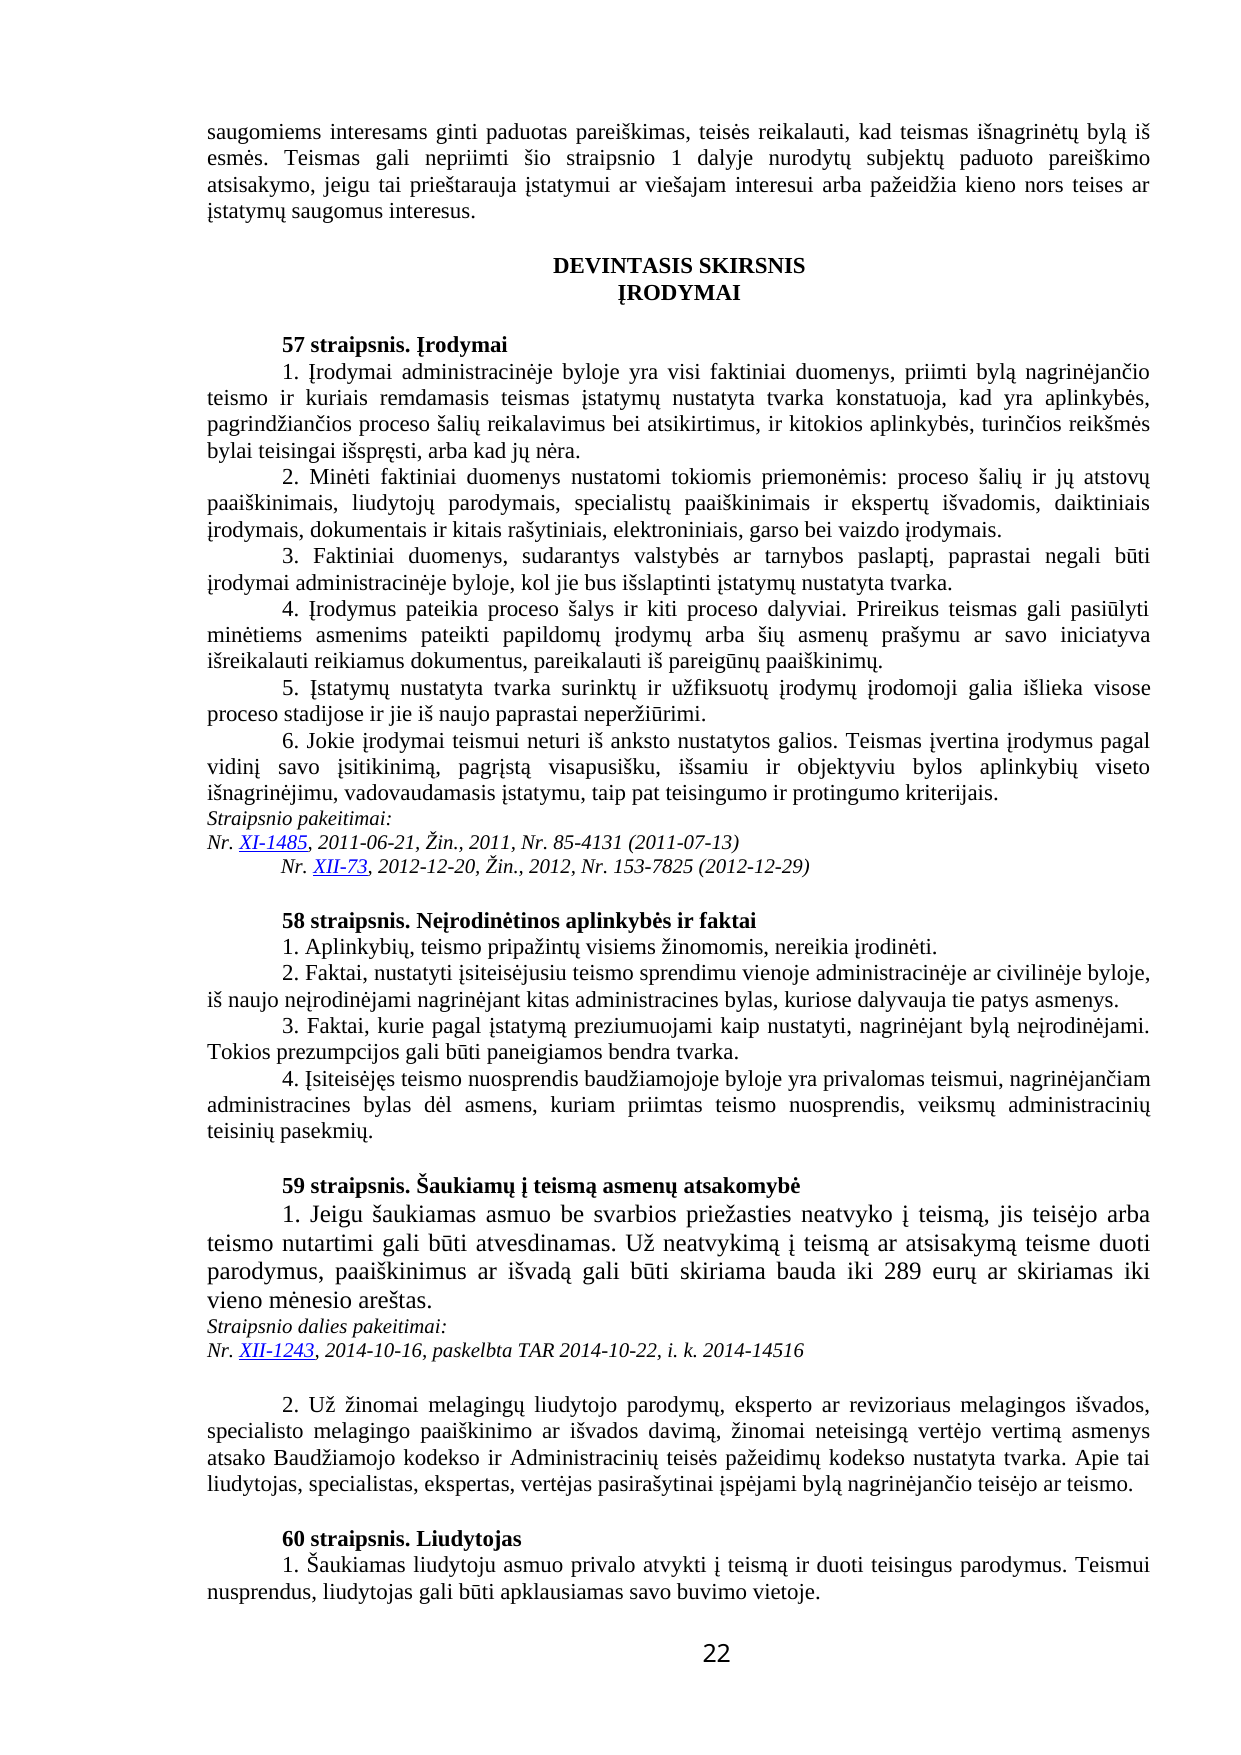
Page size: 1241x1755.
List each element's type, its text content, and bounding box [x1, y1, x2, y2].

text 4. Įsiteisėjęs teismo nuosprendis baudžiamojoje byloje yra privalomas teismui, nagrinėjančiam administracines bylas dėl asmens, kuriam priimtas teismo nuosprendis, veiksmų administracinių teisinių pasekmių. [207, 1065, 1152, 1144]
text 3. Faktai, kurie pagal įstatymą preziumuojami kaip nustatyti, nagrinėjant bylą neįrodinėjami. Tokios prezumpcijos gali būti paneigiamos bendra tvarka. [207, 1012, 1152, 1065]
text ĮRODYMAI [207, 279, 1152, 305]
text 5. Įstatymų nustatyta tvarka surinktų ir užfiksuotų įrodymų įrodomoji galia išlieka visose proceso stadijose ir jie iš naujo paprastai neperžiūrimi. [207, 674, 1152, 727]
text 2. Už žinomai melagingų liudytojo parodymų, eksperto ar revizoriaus melagingos išvados, specialisto melagingo paaiškinimo ar išvados davimą, žinomai neteisingą vertėjo vertimą asmenys atsako Baudžiamojo kodekso ir Administracinių teisės pažeidimų kodekso nustatyta tvarka. Apie tai liudytojas, specialistas, ekspertas, vertėjas pasirašytinai įspėjami bylą nagrinėjančio teisėjo ar teismo. [207, 1391, 1152, 1496]
text 57 straipsnis. Įrodymai [207, 331, 1152, 358]
text 59 straipsnis. Šaukiamų į teismą asmenų atsakomybė [207, 1173, 1152, 1199]
text 4. Įrodymus pateikia proceso šalys ir kiti proceso dalyviai. Prireikus teismas gali pasiūlyti minėtiems asmenims pateikti papildomų įrodymų arba šių asmenų prašymu ar savo iniciatyva išreikalauti reikiamus dokumentus, pareikalauti iš pareigūnų paaiškinimų. [207, 595, 1152, 674]
text 1. Įrodymai administracinėje byloje yra visi faktiniai duomenys, priimti bylą nagrinėjančio teismo ir kuriais remdamasis teismas įstatymų nustatyta tvarka konstatuoja, kad yra aplinkybės, pagrindžiančios proceso šalių reikalavimus bei atsikirtimus, ir kitokios aplinkybės, turinčios reikšmės bylai teisingai išspręsti, arba kad jų nėra. [207, 358, 1152, 463]
text 60 straipsnis. Liudytojas [207, 1525, 1152, 1551]
text Straipsnio pakeitimai: [207, 806, 1152, 830]
text Nr. XI-1485, 2011-06-21, Žin., 2011, Nr. 85-4131 (2011-07-13) [207, 830, 1152, 854]
text 1. Jeigu šaukiamas asmuo be svarbios priežasties neatvyko į teismą, jis teisėjo arba teismo nutartimi gali būti atvesdinamas. Už neatvykimą į teismą ar atsisakymą teisme duoti parodymus, paaiškinimus ar išvadą gali būti skiriama bauda iki 289 eurų ar skiriamas iki vieno mėnesio areštas. [207, 1199, 1152, 1314]
text 2. Faktai, nustatyti įsiteisėjusiu teismo sprendimu vienoje administracinėje ar civilinėje byloje, iš naujo neįrodinėjami nagrinėjant kitas administracines bylas, kuriose dalyvauja tie patys asmenys. [207, 959, 1152, 1012]
text Nr. XII-1243, 2014-10-16, paskelbta TAR 2014-10-22, i. k. 2014-14516 [207, 1338, 1152, 1362]
text 6. Jokie įrodymai teismui neturi iš anksto nustatytos galios. Teismas įvertina įrodymus pagal vidinį savo įsitikinimą, pagrįstą visapusišku, išsamiu ir objektyviu bylos aplinkybių viseto išnagrinėjimu, vadovaudamasis įstatymu, taip pat teisingumo ir protingumo kriterijais. [207, 727, 1152, 806]
text 3. Faktiniai duomenys, sudarantys valstybės ar tarnybos paslaptį, paprastai negali būti įrodymai administracinėje byloje, kol jie bus išslaptinti įstatymų nustatyta tvarka. [207, 542, 1152, 595]
text DEVINTASIS SKIRSNIS [207, 252, 1152, 279]
text 2. Minėti faktiniai duomenys nustatomi tokiomis priemonėmis: proceso šalių ir jų atstovų paaiškinimais, liudytojų parodymais, specialistų paaiškinimais ir ekspertų išvadomis, daiktiniais įrodymais, dokumentais ir kitais rašytiniais, elektroniniais, garso bei vaizdo įrodymais. [207, 463, 1152, 542]
text 1. Aplinkybių, teismo pripažintų visiems žinomomis, nereikia įrodinėti. [207, 933, 1152, 959]
text Straipsnio dalies pakeitimai: [207, 1314, 1152, 1338]
text saugomiems interesams ginti paduotas pareiškimas, teisės reikalauti, kad teismas išnagrinėtų bylą iš esmės. Teismas gali nepriimti šio straipsnio 1 dalyje nurodytų subjektų paduoto pareiškimo atsisakymo, jeigu tai prieštarauja įstatymui ar viešajam interesui arba pažeidžia kieno nors teises ar įstatymų saugomus interesus. [207, 118, 1152, 223]
text 58 straipsnis. Neįrodinėtinos aplinkybės ir faktai [207, 907, 1152, 933]
text 1. Šaukiamas liudytoju asmuo privalo atvykti į teismą ir duoti teisingus parodymus. Teismui nusprendus, liudytojas gali būti apklausiamas savo buvimo vietoje. [207, 1551, 1152, 1604]
text Nr. XII-73, 2012-12-20, Žin., 2012, Nr. 153-7825 (2012-12-29) [207, 854, 1152, 878]
